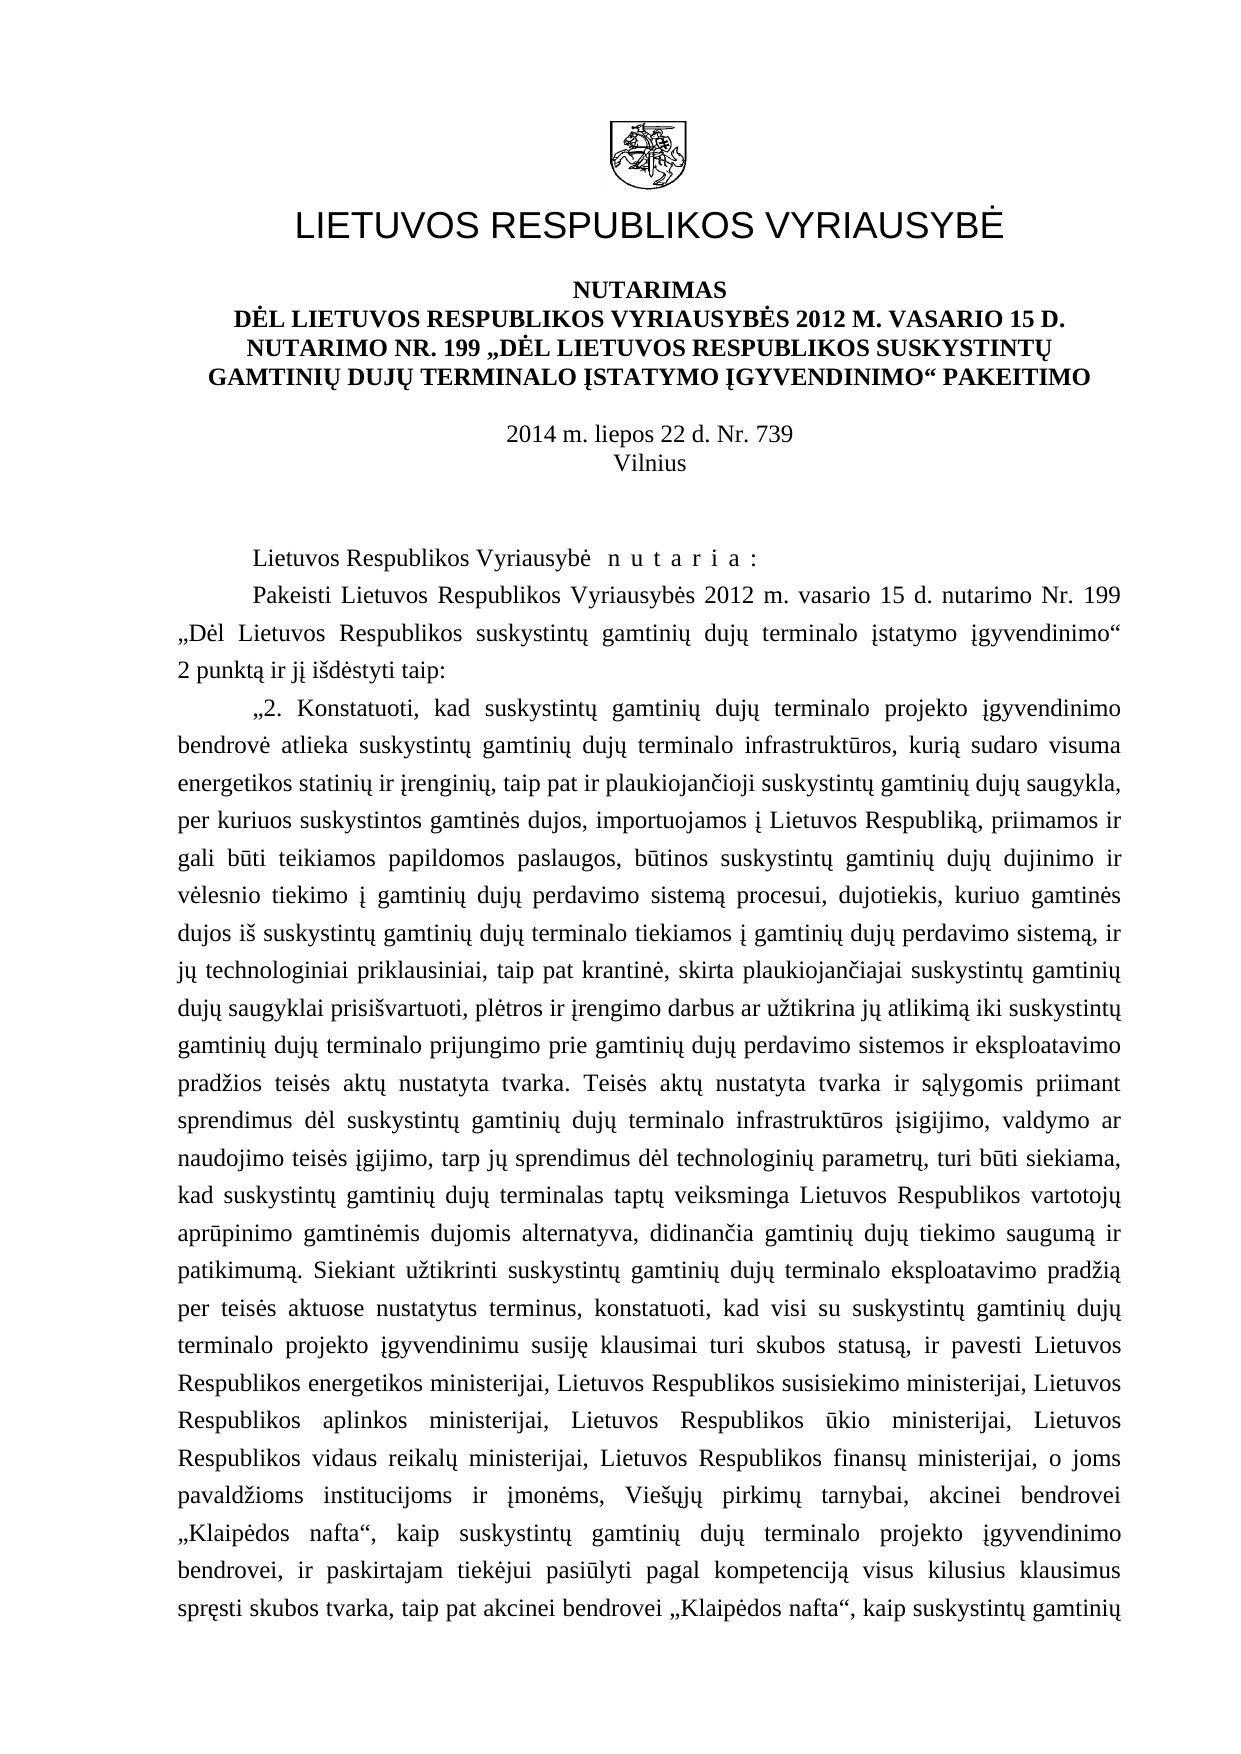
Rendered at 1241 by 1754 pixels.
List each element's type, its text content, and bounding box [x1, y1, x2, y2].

text 2014 m. liepos 22 d. Nr. 739 Vilnius [177, 419, 1122, 477]
text nutarimas [177, 275, 1122, 304]
text Dėl LIETUVOS RESPUBLIKOS VYRIAUSYBĖS 2012 M. VASARIO 15 D. NUTARIMO NR. 199 „DĖL LIETUVOS RESPUBLIKOS SUSKYSTINTŲ GAMTINIŲ DUJŲ TERMINALO ĮSTATYMO ĮGYVENDINIMO“ PAKEITIMO [177, 304, 1122, 390]
text „2. Konstatuoti, kad suskystintų gamtinių dujų terminalo projekto įgyvendinimo bendrovė atlieka suskystintų gamtinių dujų terminalo infrastruktūros, kurią sudaro visuma energetikos statinių ir įrenginių, taip pat ir plaukiojančioji suskystintų gamtinių dujų saugykla, per kuriuos suskystintos gamtinės dujos, importuojamos į Lietuvos Respubliką, priimamos ir gali būti teikiamos papildomos paslaugos, būtinos suskystintų gamtinių dujų dujinimo ir vėlesnio tiekimo į gamtinių dujų perdavimo sistemą procesui, dujotiekis, kuriuo gamtinės dujos iš suskystintų gamtinių dujų terminalo tiekiamos į gamtinių dujų perdavimo sistemą, ir jų technologiniai priklausiniai, taip pat krantinė, skirta plaukiojančiajai suskystintų gamtinių dujų saugyklai prisišvartuoti, plėtros ir įrengimo darbus ar užtikrina jų atlikimą iki suskystintų gamtinių dujų terminalo prijungimo prie gamtinių dujų perdavimo sistemos ir eksploatavimo pradžios teisės aktų nustatyta tvarka. Teisės aktų nustatyta tvarka ir sąlygomis priimant sprendimus dėl suskystintų gamtinių dujų terminalo infrastruktūros įsigijimo, valdymo ar naudojimo teisės įgijimo, tarp jų sprendimus dėl technologinių parametrų, turi būti siekiama, kad suskystintų gamtinių dujų terminalas taptų veiksminga Lietuvos Respublikos vartotojų aprūpinimo gamtinėmis dujomis alternatyva, didinančia gamtinių dujų tiekimo saugumą ir patikimumą. Siekiant užtikrinti suskystintų gamtinių dujų terminalo eksploatavimo pradžią per teisės aktuose nustatytus terminus, konstatuoti, kad visi su suskystintų gamtinių dujų terminalo projekto įgyvendinimu susiję klausimai turi skubos statusą, ir pavesti Lietuvos Respublikos energetikos ministerijai, Lietuvos Respublikos susisiekimo ministerijai, Lietuvos Respublikos aplinkos ministerijai, Lietuvos Respublikos ūkio ministerijai, Lietuvos Respublikos vidaus reikalų ministerijai, Lietuvos Respublikos finansų ministerijai, o joms pavaldžioms institucijoms ir įmonėms, Viešųjų pirkimų tarnybai, akcinei bendrovei „Klaipėdos nafta“, kaip suskystintų gamtinių dujų terminalo projekto įgyvendinimo bendrovei, ir paskirtajam tiekėjui pasiūlyti pagal kompetenciją visus kilusius klausimus spręsti skubos tvarka, taip pat akcinei bendrovei „Klaipėdos nafta“, kaip suskystintų gamtinių [177, 684, 1122, 1622]
text Pakeisti Lietuvos Respublikos Vyriausybės 2012 m. vasario 15 d. nutarimo Nr. 199 „Dėl Lietuvos Respublikos suskystintų gamtinių dujų terminalo įstatymo įgyvendinimo“ 2 punktą ir jį išdėstyti taip: [177, 572, 1122, 684]
text Lietuvos Respublikos Vyriausybė nutaria: [177, 534, 1122, 572]
text Lietuvos Respublikos Vyriausybė [177, 203, 1122, 247]
